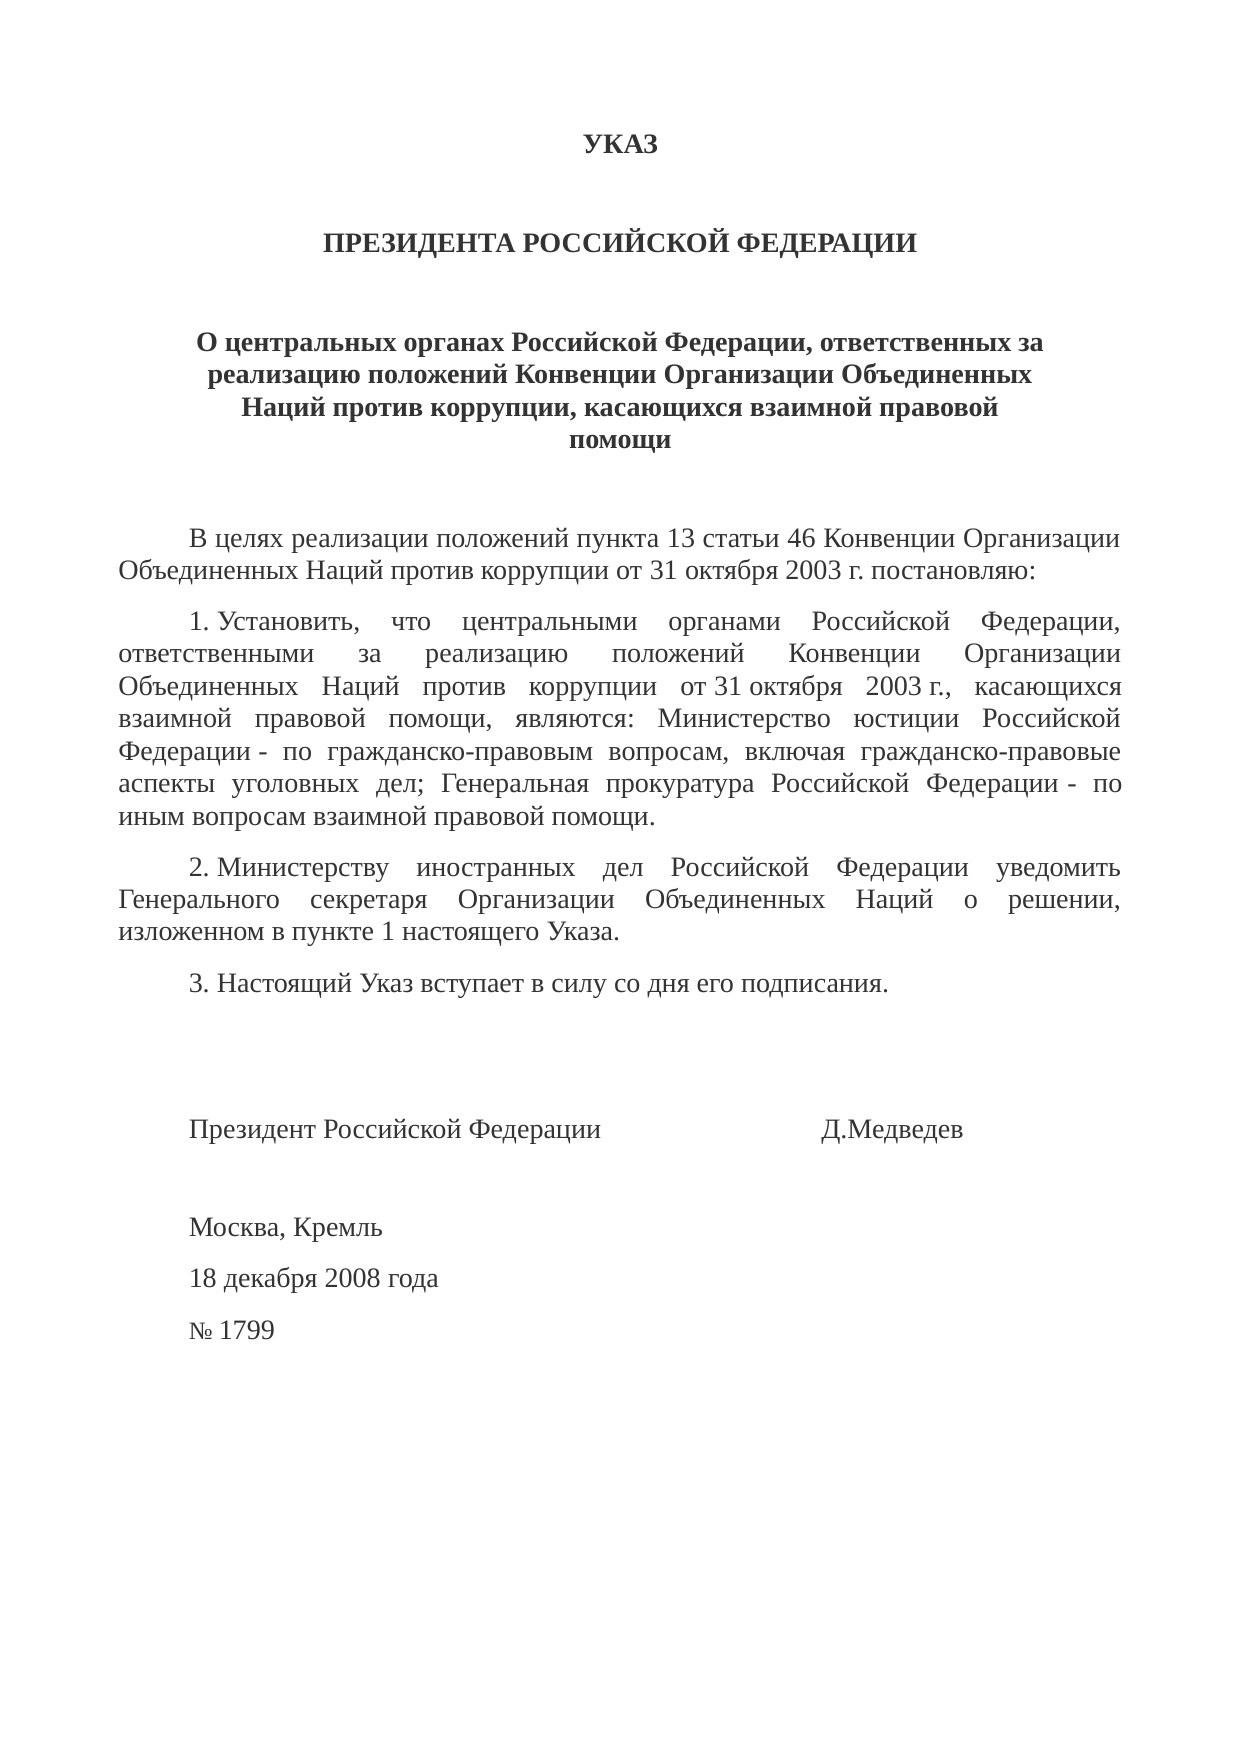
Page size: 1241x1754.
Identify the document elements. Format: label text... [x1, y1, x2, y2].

text УКАЗ [188, 127, 1052, 160]
text Президент Российской Федерации Д.Медведев [188, 1112, 1122, 1144]
text Москва, Кремль [118, 1210, 1122, 1243]
text № 1799 [118, 1313, 1122, 1345]
text 18 декабря 2008 года [118, 1262, 1122, 1294]
text 2. Министерству иностранных дел Российской Федерации уведомить Генерального секретаря Организации Объединенных Наций о решении, изложенном в пункте 1 настоящего Указа. [118, 850, 1122, 947]
text 3. Настоящий Указ вступает в силу со дня его подписания. [118, 966, 1122, 998]
text В целях реализации положений пункта 13 статьи 46 Конвенции Организации Объединенных Наций против коррупции от 31 октября 2003 г. постановляю: [118, 521, 1122, 585]
text ПРЕЗИДЕНТА РОССИЙСКОЙ ФЕДЕРАЦИИ [188, 226, 1052, 258]
text 1. Установить, что центральными органами Российской Федерации, ответственными за реализацию положений Конвенции Организации Объединенных Наций против коррупции от 31 октября 2003 г., касающихся взаимной правовой помощи, являются: Министерство юстиции Российской Федерации - по гражданско-правовым вопросам, включая гражданско-правовые аспекты уголовных дел; Генеральная прокуратура Российской Федерации - по иным вопросам взаимной правовой помощи. [118, 604, 1122, 831]
text О центральных органах Российской Федерации, ответственных за реализацию положений Конвенции Организации Объединенных Наций против коррупции, касающихся взаимной правовой помощи [188, 325, 1052, 454]
